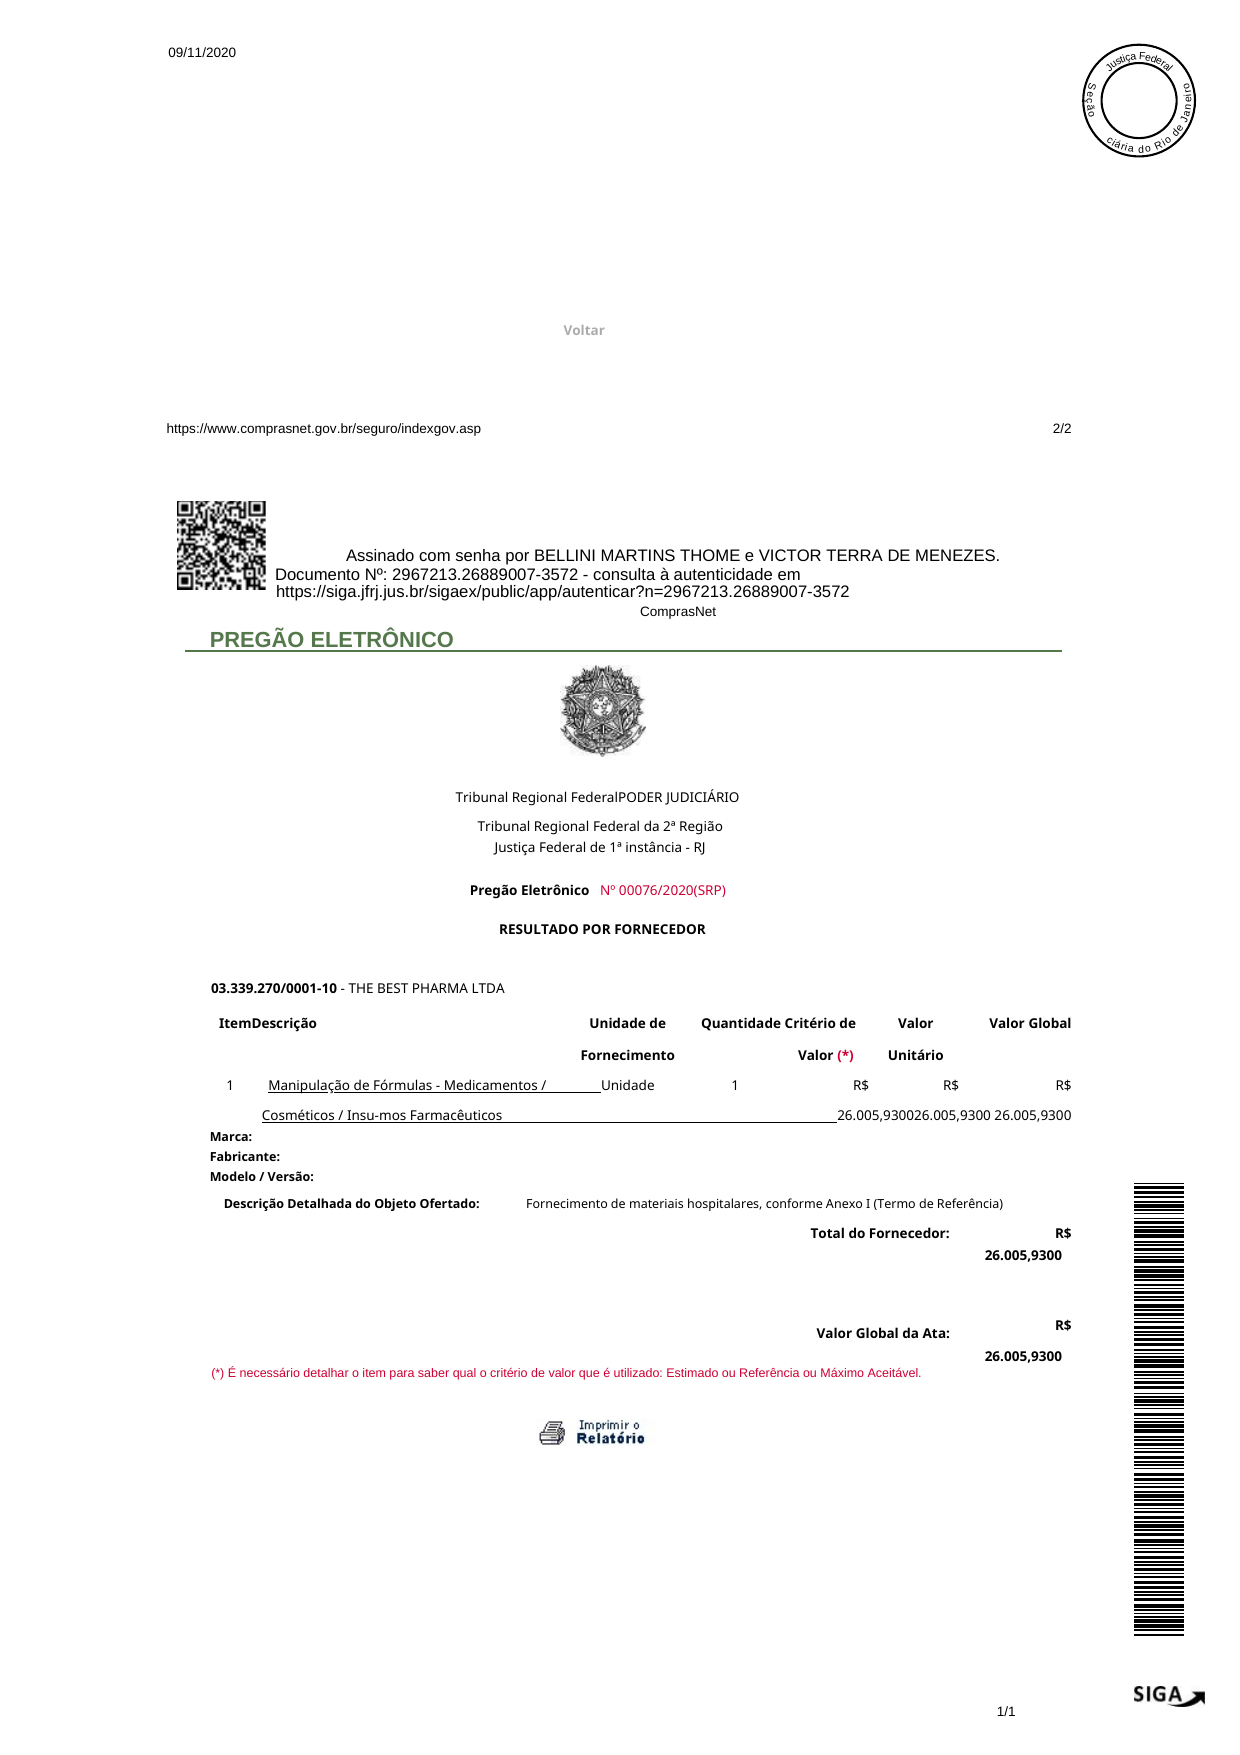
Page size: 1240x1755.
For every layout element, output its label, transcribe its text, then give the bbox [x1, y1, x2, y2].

text Justiça Federal de 1ª instância - RJ [168, 838, 1036, 856]
subtitle RESULTADO POR FORNECEDOR [196, 920, 1009, 938]
text 1 Manipulação de Fórmulas - Medicamentos / Unidade 1 R$ R$ R$ [168, 1068, 1071, 1097]
text Fabricante: [209, 1147, 1071, 1165]
text Assinado com senha por BELLINI MARTINS THOME e VICTOR TERRA DE MENEZES. [266, 546, 1071, 565]
text ComprasNet [284, 604, 1071, 619]
text Pregão Eletrônico Nº 00076/2020(SRP) [168, 880, 1031, 899]
text Total do Fornecedor: R$ [168, 1216, 1071, 1244]
text 26.005,9300 [168, 1246, 1062, 1264]
text ItemDescrição Unidade de Quantidade Critério de Valor Valor Global [168, 1007, 1071, 1035]
text 26.005,9300 [168, 1346, 1062, 1365]
text (*) É necessário detalhar o item para saber qual o critério de valor que é utilizado: Estimado ou Referência ou Máximo Aceitável. [211, 1366, 1071, 1381]
text 03.339.270/0001-10 - THE BEST PHARMA LTDA [211, 979, 1071, 998]
text Tribunal Regional FederalPODER JUDICIÁRIO [168, 769, 1036, 811]
text https://www.comprasnet.gov.br/seguro/indexgov.asp 2/2 [166, 421, 1071, 437]
text Marca: [209, 1128, 1071, 1145]
text Modelo / Versão: [209, 1167, 1071, 1185]
text Valor Global da Ata: R$ [168, 1316, 1071, 1344]
text Cosméticos / Insu-mos Farmacêuticos 26.005,930026.005,9300 26.005,9300 [168, 1098, 1071, 1126]
text Documento Nº: 2967213.26889007-3572 - consulta à autenticidade em https://siga.jfrj.jus.br/sigaex/public/app/autenticar?n=2967213.26889007-3572 [177, 566, 1071, 601]
text Descrição Detalhada do Objeto Ofertado: Fornecimento de materiais hospitalares, conforme Anexo I (Termo de Referência) [168, 1187, 1071, 1214]
text Voltar [168, 314, 1011, 341]
text Fornecimento Valor (*) Unitário [168, 1038, 1071, 1066]
text Tribunal Regional Federal da 2ª Região [168, 817, 1036, 835]
